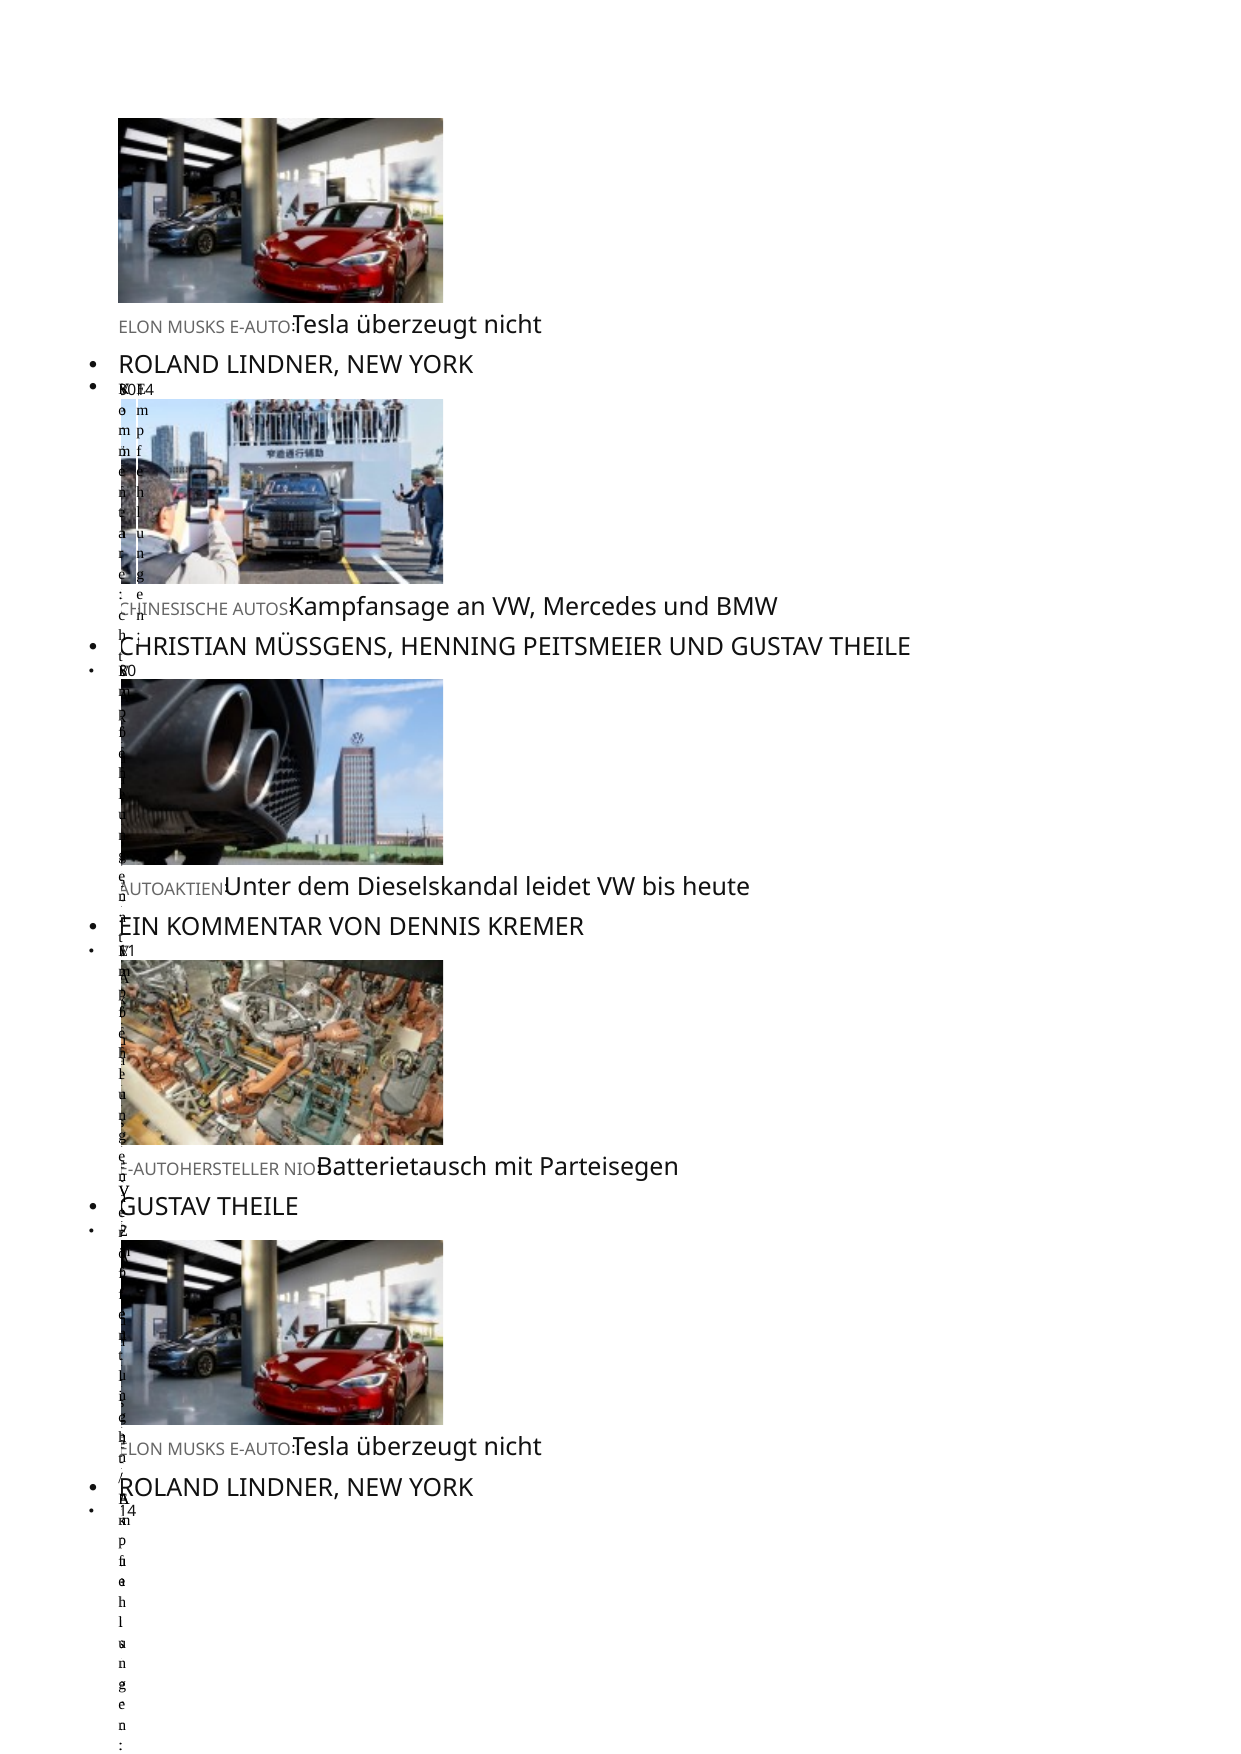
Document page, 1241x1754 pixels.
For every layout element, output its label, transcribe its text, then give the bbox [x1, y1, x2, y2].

text ELON MUSKS E-AUTOTesla überzeugt nicht [118, 307, 1122, 341]
text E-AUTOHERSTELLER NIOBatterietausch mit Parteisegen [121, 1149, 1122, 1183]
text CHINESISCHE AUTOSKampfansage an VW, Mercedes und BMW [138, 588, 1122, 622]
picture [121, 679, 444, 865]
list ROLAND LINDNER, NEW YORK [121, 1472, 1122, 1502]
list ROLAND LINDNER, NEW YORK [118, 350, 1122, 380]
list CHRISTIAN MÜSSGENS, HENNING PEITSMEIER UND GUSTAV THEILE [121, 632, 1122, 661]
list 3014 [138, 380, 1122, 399]
picture [121, 960, 444, 1145]
text AUTOAKTIENUnter dem Dieselskandal leidet VW bis heute [121, 868, 1122, 902]
picture [121, 1240, 444, 1425]
list 2 [121, 1222, 1122, 1240]
list EIN KOMMENTAR VON DENNIS KREMER [121, 912, 1122, 942]
list 11 [121, 942, 1122, 960]
list GUSTAV THEILE [121, 1192, 1122, 1222]
list 14 [121, 1502, 1122, 1520]
picture [138, 399, 444, 584]
picture [118, 118, 444, 303]
list 80 [121, 661, 1122, 680]
list 3014 [121, 380, 136, 399]
text ELON MUSKS E-AUTOTesla überzeugt nicht [121, 1429, 1122, 1463]
picture [121, 399, 136, 584]
